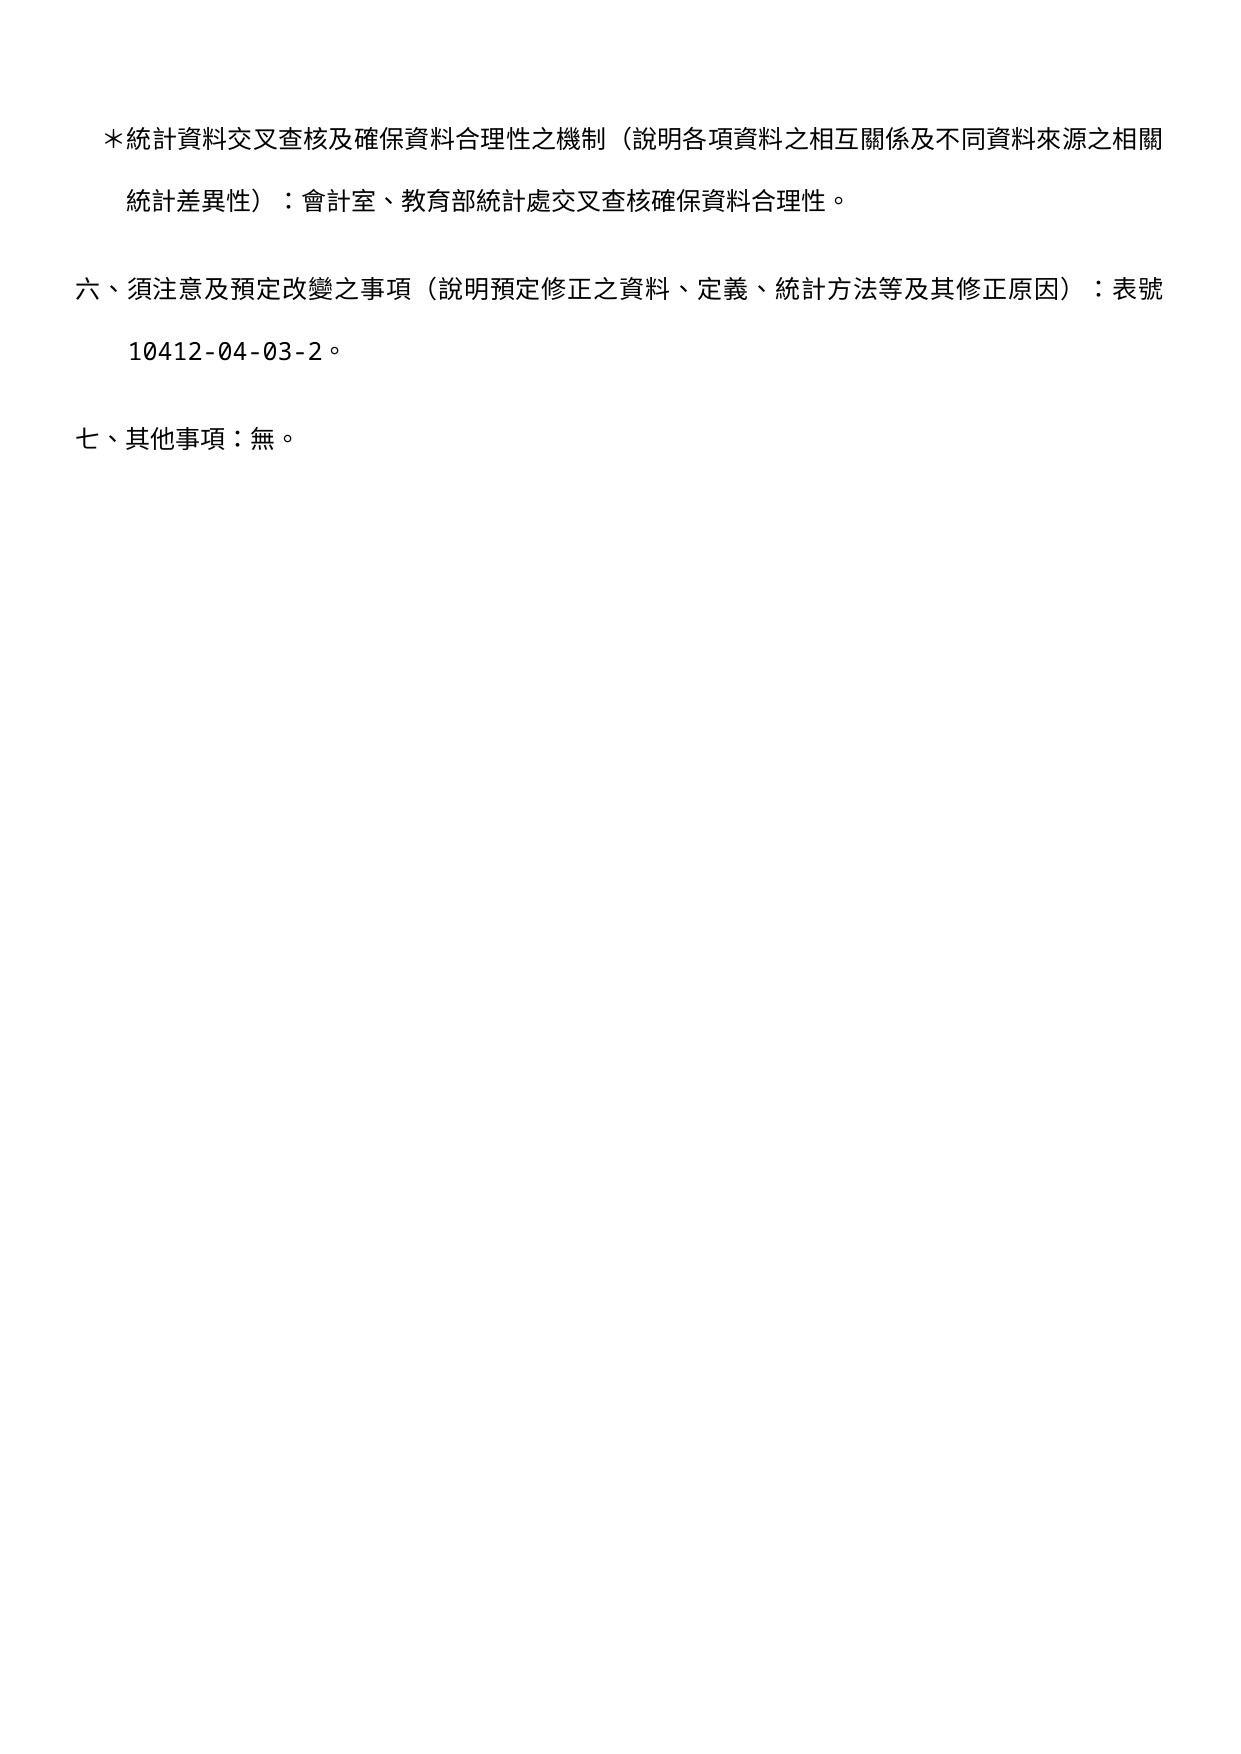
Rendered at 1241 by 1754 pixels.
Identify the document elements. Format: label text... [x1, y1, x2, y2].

text 六、須注意及預定改變之事項（說明預定修正之資料、定義、統計方法等及其修正原因）：表號10412-04-03-2。 [75, 246, 1165, 371]
text ＊統計資料交叉查核及確保資料合理性之機制（說明各項資料之相互關係及不同資料來源之相關統計差異性）：會計室、教育部統計處交叉查核確保資料合理性。 [101, 96, 1165, 221]
text 七、其他事項：無。 [75, 396, 1165, 458]
